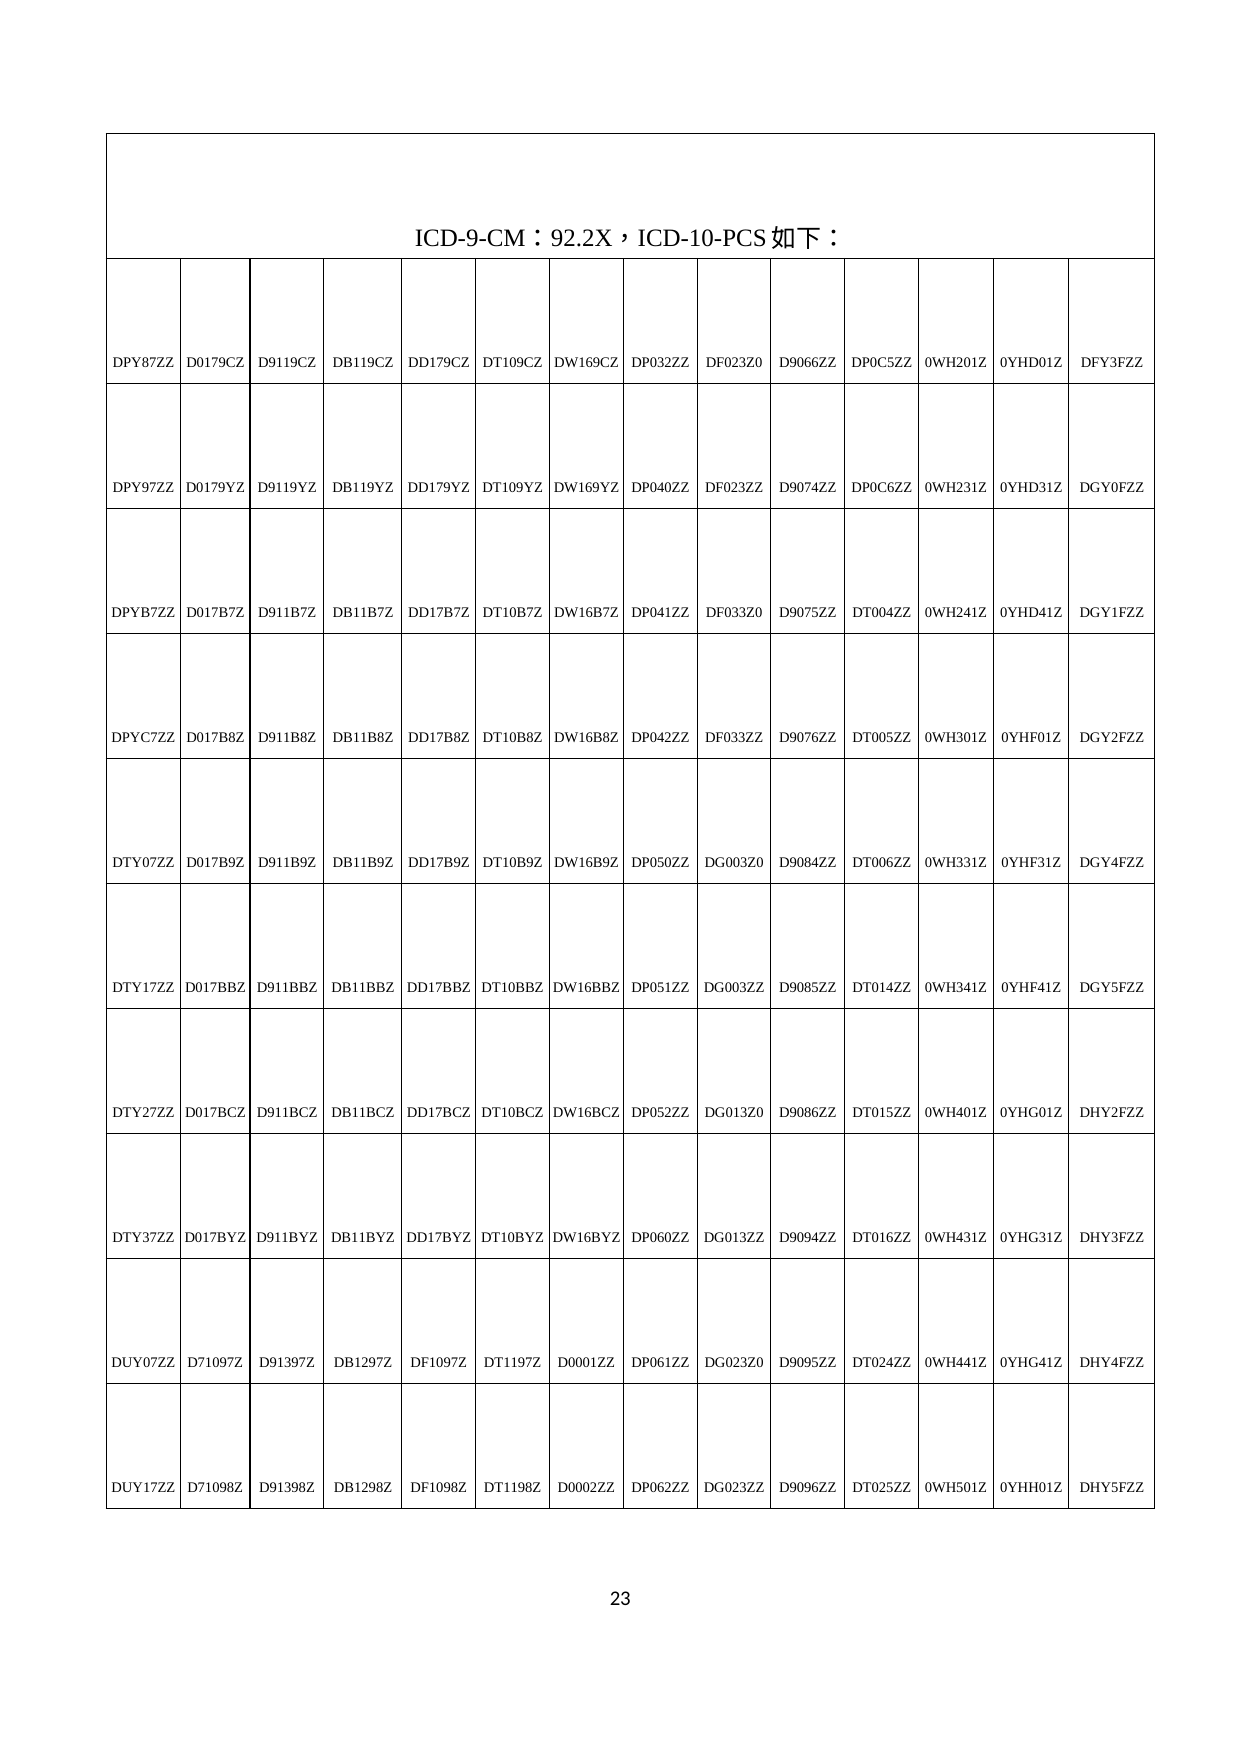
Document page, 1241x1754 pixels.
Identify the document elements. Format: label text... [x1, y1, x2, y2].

table_cell D9066ZZ [771, 259, 844, 383]
table_cell 0YHH01Z [994, 1384, 1068, 1508]
table_cell 0YHD01Z [994, 259, 1068, 383]
table_cell DHY3FZZ [1069, 1134, 1154, 1258]
table_cell DT016ZZ [845, 1134, 918, 1258]
table_cell DP051ZZ [624, 884, 697, 1008]
table_cell D9075ZZ [771, 509, 844, 633]
table_cell 0YHD31Z [994, 384, 1068, 508]
table_cell D91397Z [251, 1259, 323, 1383]
table_cell DW16BCZ [550, 1009, 623, 1133]
table_cell DP052ZZ [624, 1009, 697, 1133]
table_cell 0YHG41Z [994, 1259, 1068, 1383]
table_cell DTY37ZZ [107, 1134, 180, 1258]
table_cell DG013ZZ [698, 1134, 770, 1258]
table_cell DG023ZZ [698, 1384, 770, 1508]
table_cell DF023ZZ [698, 384, 770, 508]
table_cell DT10B8Z [476, 634, 549, 758]
table_cell DP032ZZ [624, 259, 697, 383]
table_cell DTY27ZZ [107, 1009, 180, 1133]
table_cell DP050ZZ [624, 759, 697, 883]
table_cell D911BCZ [251, 1009, 323, 1133]
table_cell D9086ZZ [771, 1009, 844, 1133]
table_cell D9076ZZ [771, 634, 844, 758]
table_cell D9095ZZ [771, 1259, 844, 1383]
table_cell 0YHG31Z [994, 1134, 1068, 1258]
table_cell DP0C6ZZ [845, 384, 918, 508]
table_cell D91398Z [251, 1384, 323, 1508]
table_cell D9094ZZ [771, 1134, 844, 1258]
table_cell 0WH401Z [919, 1009, 993, 1133]
table_cell D911BYZ [251, 1134, 323, 1258]
table_cell D911B7Z [251, 509, 323, 633]
table_cell D0179YZ [181, 384, 249, 508]
table_cell DD17BYZ [402, 1134, 475, 1258]
table_cell D017BCZ [181, 1009, 249, 1133]
table_cell DT10BBZ [476, 884, 549, 1008]
table_cell D9084ZZ [771, 759, 844, 883]
table_cell DB11BBZ [324, 884, 401, 1008]
table_cell DT10B9Z [476, 759, 549, 883]
table_cell DD179CZ [402, 259, 475, 383]
table_cell DF033Z0 [698, 509, 770, 633]
table_cell DP0C5ZZ [845, 259, 918, 383]
table_cell DF023Z0 [698, 259, 770, 383]
table_cell 0WH241Z [919, 509, 993, 633]
table_cell DD17BBZ [402, 884, 475, 1008]
table_cell DGY4FZZ [1069, 759, 1154, 883]
table_cell D017B9Z [181, 759, 249, 883]
table_cell DHY5FZZ [1069, 1384, 1154, 1508]
table_cell DW16B8Z [550, 634, 623, 758]
table_cell D017BBZ [181, 884, 249, 1008]
table_cell DGY2FZZ [1069, 634, 1154, 758]
table_cell DHY4FZZ [1069, 1259, 1154, 1383]
table_cell DT015ZZ [845, 1009, 918, 1133]
table_cell DD17B9Z [402, 759, 475, 883]
table_cell D911B8Z [251, 634, 323, 758]
table_cell DG003ZZ [698, 884, 770, 1008]
table_cell DP060ZZ [624, 1134, 697, 1258]
table_cell DP041ZZ [624, 509, 697, 633]
table_cell D017B8Z [181, 634, 249, 758]
table_cell D017B7Z [181, 509, 249, 633]
table_cell DPYC7ZZ [107, 634, 180, 758]
table_cell DG023Z0 [698, 1259, 770, 1383]
table_cell DB1297Z [324, 1259, 401, 1383]
table_cell DG003Z0 [698, 759, 770, 883]
table_cell DB119YZ [324, 384, 401, 508]
table_cell DT014ZZ [845, 884, 918, 1008]
table_cell 0YHD41Z [994, 509, 1068, 633]
table_cell D9119CZ [251, 259, 323, 383]
table_cell DD17BCZ [402, 1009, 475, 1133]
table_cell 0WH441Z [919, 1259, 993, 1383]
table_cell D0001ZZ [550, 1259, 623, 1383]
table_cell DD17B7Z [402, 509, 475, 633]
table_cell DB11BYZ [324, 1134, 401, 1258]
table_cell DT1198Z [476, 1384, 549, 1508]
table_cell DF1097Z [402, 1259, 475, 1383]
table_cell 0WH331Z [919, 759, 993, 883]
table_cell 0WH501Z [919, 1384, 993, 1508]
table_cell DGY5FZZ [1069, 884, 1154, 1008]
table_cell 0WH231Z [919, 384, 993, 508]
table_cell DPY97ZZ [107, 384, 180, 508]
table_cell D0002ZZ [550, 1384, 623, 1508]
table_cell D911BBZ [251, 884, 323, 1008]
table_cell DFY3FZZ [1069, 259, 1154, 383]
table_cell DGY1FZZ [1069, 509, 1154, 633]
table_cell DPYB7ZZ [107, 509, 180, 633]
table_cell D9074ZZ [771, 384, 844, 508]
table_cell DG013Z0 [698, 1009, 770, 1133]
table_cell D0179CZ [181, 259, 249, 383]
table_cell 0WH201Z [919, 259, 993, 383]
table_cell DW16BYZ [550, 1134, 623, 1258]
table_cell DT109CZ [476, 259, 549, 383]
table_cell 0WH431Z [919, 1134, 993, 1258]
table_cell DUY17ZZ [107, 1384, 180, 1508]
table_cell DB11B7Z [324, 509, 401, 633]
table_cell DB11B9Z [324, 759, 401, 883]
table_cell DD179YZ [402, 384, 475, 508]
table_cell 0YHF01Z [994, 634, 1068, 758]
table_cell DUY07ZZ [107, 1259, 180, 1383]
table_cell DP040ZZ [624, 384, 697, 508]
table_cell 0YHF41Z [994, 884, 1068, 1008]
table_cell DT109YZ [476, 384, 549, 508]
table_cell 0YHF31Z [994, 759, 1068, 883]
table_cell DP062ZZ [624, 1384, 697, 1508]
table_cell DTY17ZZ [107, 884, 180, 1008]
table_cell DD17B8Z [402, 634, 475, 758]
table_cell DW16B7Z [550, 509, 623, 633]
table_cell DP061ZZ [624, 1259, 697, 1383]
table_cell DHY2FZZ [1069, 1009, 1154, 1133]
table_cell 0WH301Z [919, 634, 993, 758]
table_cell D9119YZ [251, 384, 323, 508]
table_cell DB11B8Z [324, 634, 401, 758]
table_cell DT006ZZ [845, 759, 918, 883]
table_cell 0WH341Z [919, 884, 993, 1008]
table_cell 0YHG01Z [994, 1009, 1068, 1133]
table_cell D9096ZZ [771, 1384, 844, 1508]
table_cell DTY07ZZ [107, 759, 180, 883]
table_cell DT004ZZ [845, 509, 918, 633]
table_cell D71098Z [181, 1384, 249, 1508]
table_cell DP042ZZ [624, 634, 697, 758]
table_cell DW169CZ [550, 259, 623, 383]
table_cell DT10BCZ [476, 1009, 549, 1133]
table_cell DF1098Z [402, 1384, 475, 1508]
table_cell DB11BCZ [324, 1009, 401, 1133]
table_cell DT025ZZ [845, 1384, 918, 1508]
table_cell DT10BYZ [476, 1134, 549, 1258]
table_cell D9085ZZ [771, 884, 844, 1008]
table_cell DGY0FZZ [1069, 384, 1154, 508]
table_cell DT005ZZ [845, 634, 918, 758]
table_cell D017BYZ [181, 1134, 249, 1258]
table_cell DF033ZZ [698, 634, 770, 758]
table_cell DT1197Z [476, 1259, 549, 1383]
table_cell DW169YZ [550, 384, 623, 508]
table_cell DT024ZZ [845, 1259, 918, 1383]
table_cell D71097Z [181, 1259, 249, 1383]
table_cell DW16BBZ [550, 884, 623, 1008]
table_cell DPY87ZZ [107, 259, 180, 383]
table_cell DB1298Z [324, 1384, 401, 1508]
table_cell DW16B9Z [550, 759, 623, 883]
table_cell DB119CZ [324, 259, 401, 383]
table_cell DT10B7Z [476, 509, 549, 633]
table_header ICD-9-CM：92.2X，ICD-10-PCS如下： [107, 134, 1154, 258]
table_cell D911B9Z [251, 759, 323, 883]
